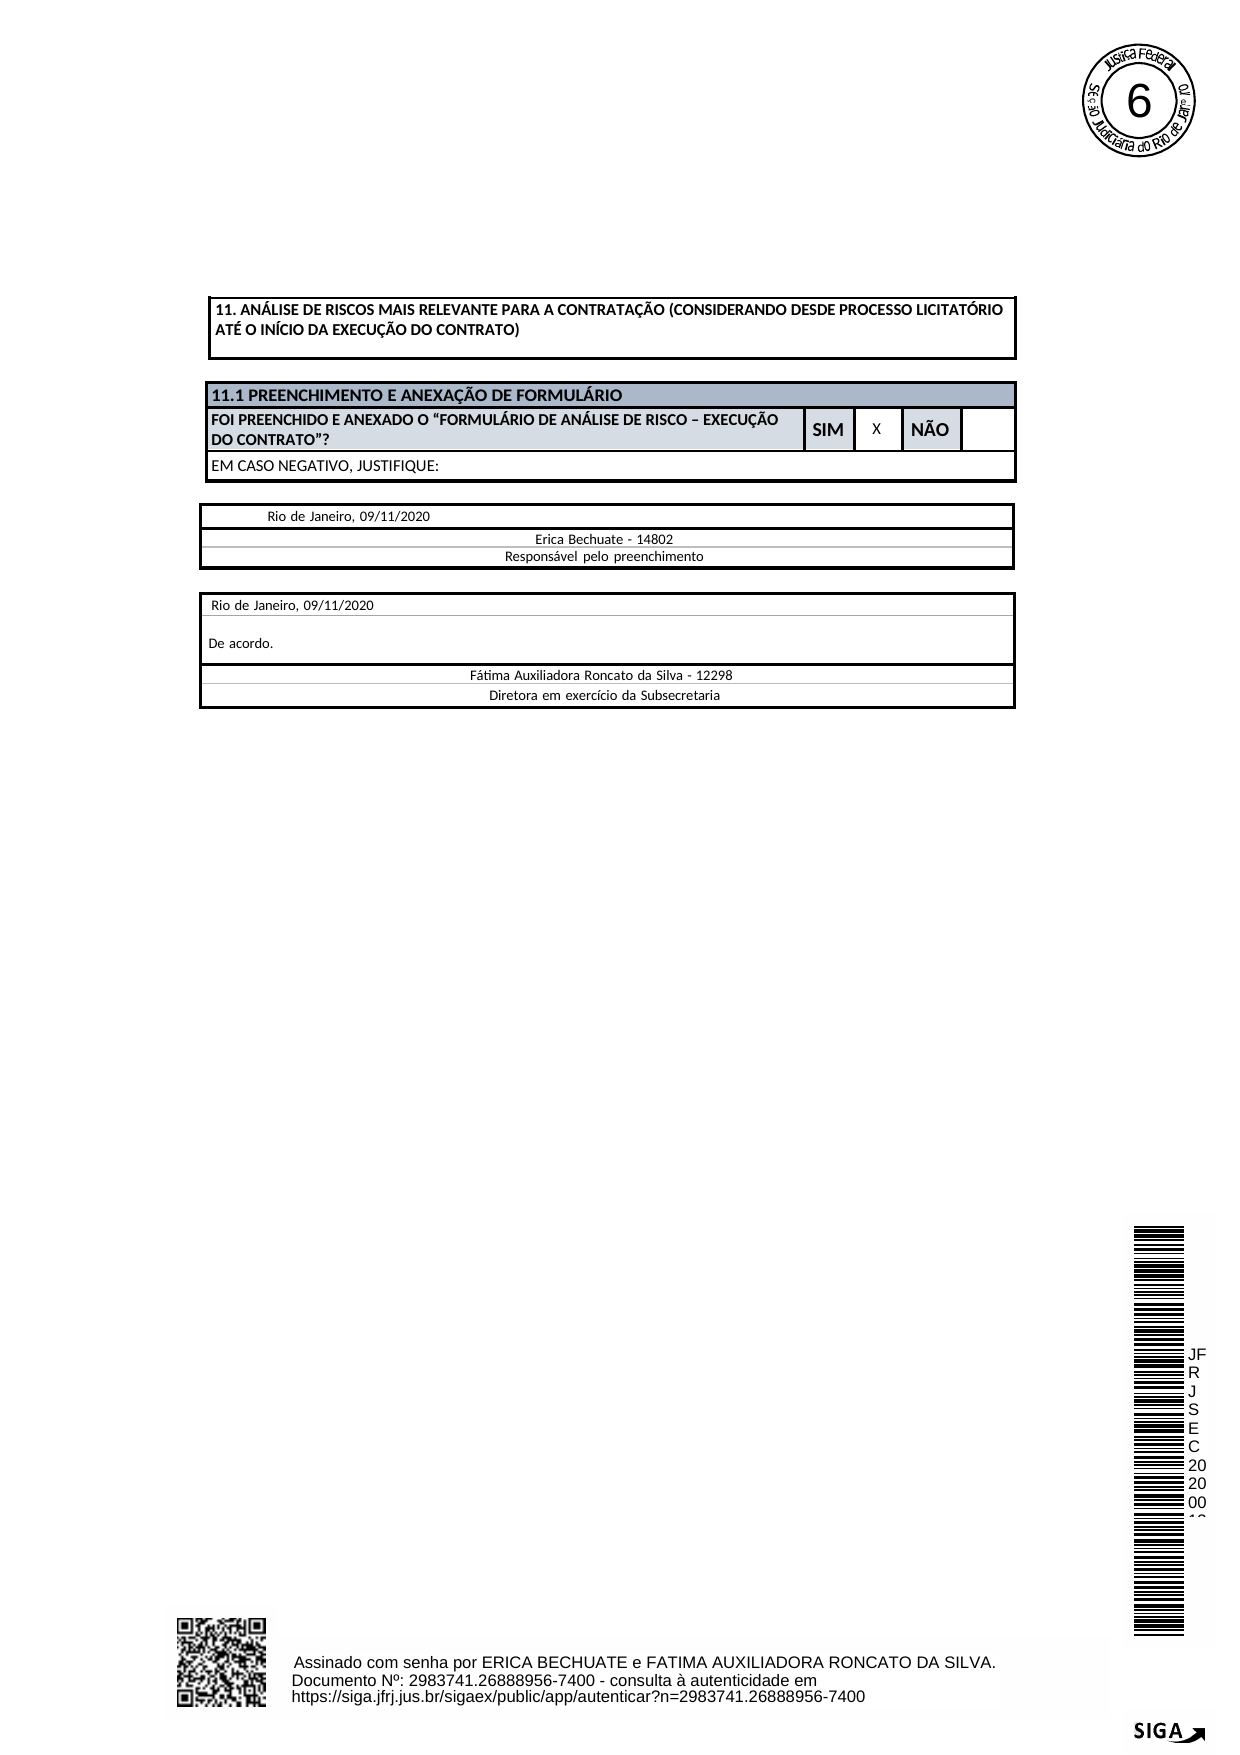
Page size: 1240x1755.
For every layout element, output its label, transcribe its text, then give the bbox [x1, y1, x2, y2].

table_cell Responsável pelo preenchimento [202, 548, 1012, 566]
table_cell FOI PREENCHIDO E ANEXADO O “FORMULÁRIO DE ANÁLISE DE RISCO – EXECUÇÃO DO CONTRATO”? [208, 409, 803, 449]
table_header Rio de Janeiro, 09/11/2020 [202, 595, 1013, 615]
table_cell Fátima Auxiliadora Roncato da Silva - 12298 [202, 666, 1013, 682]
table_cell SIM [806, 409, 853, 449]
text 11. ANÁLISE DE RISCOS MAIS RELEVANTE PARA A CONTRATAÇÃO (CONSIDERANDO DESDE PROCESSO LICITATÓRIO ATÉ O INÍCIO DA EXECUÇÃO DO CONTRATO) [215, 299, 1004, 340]
table_header 11.1 PREENCHIMENTO E ANEXAÇÃO DE FORMULÁRIO [208, 384, 1014, 406]
table_cell [963, 409, 1014, 449]
table_cell EM CASO NEGATIVO, JUSTIFIQUE: [208, 452, 1014, 479]
table_cell Erica Bechuate - 14802 [202, 530, 1012, 546]
table_cell Diretora em exercício da Subsecretaria [202, 684, 1013, 706]
text ç [1087, 98, 1099, 106]
text e [1180, 95, 1193, 105]
table_header Rio de Janeiro, 09/11/2020 [202, 506, 1012, 527]
table_cell NÃO [904, 409, 960, 449]
text JFRJSEC202000137A [1188, 1345, 1207, 1517]
table_cell X [856, 409, 901, 449]
table_cell De acordo. [202, 616, 1013, 663]
